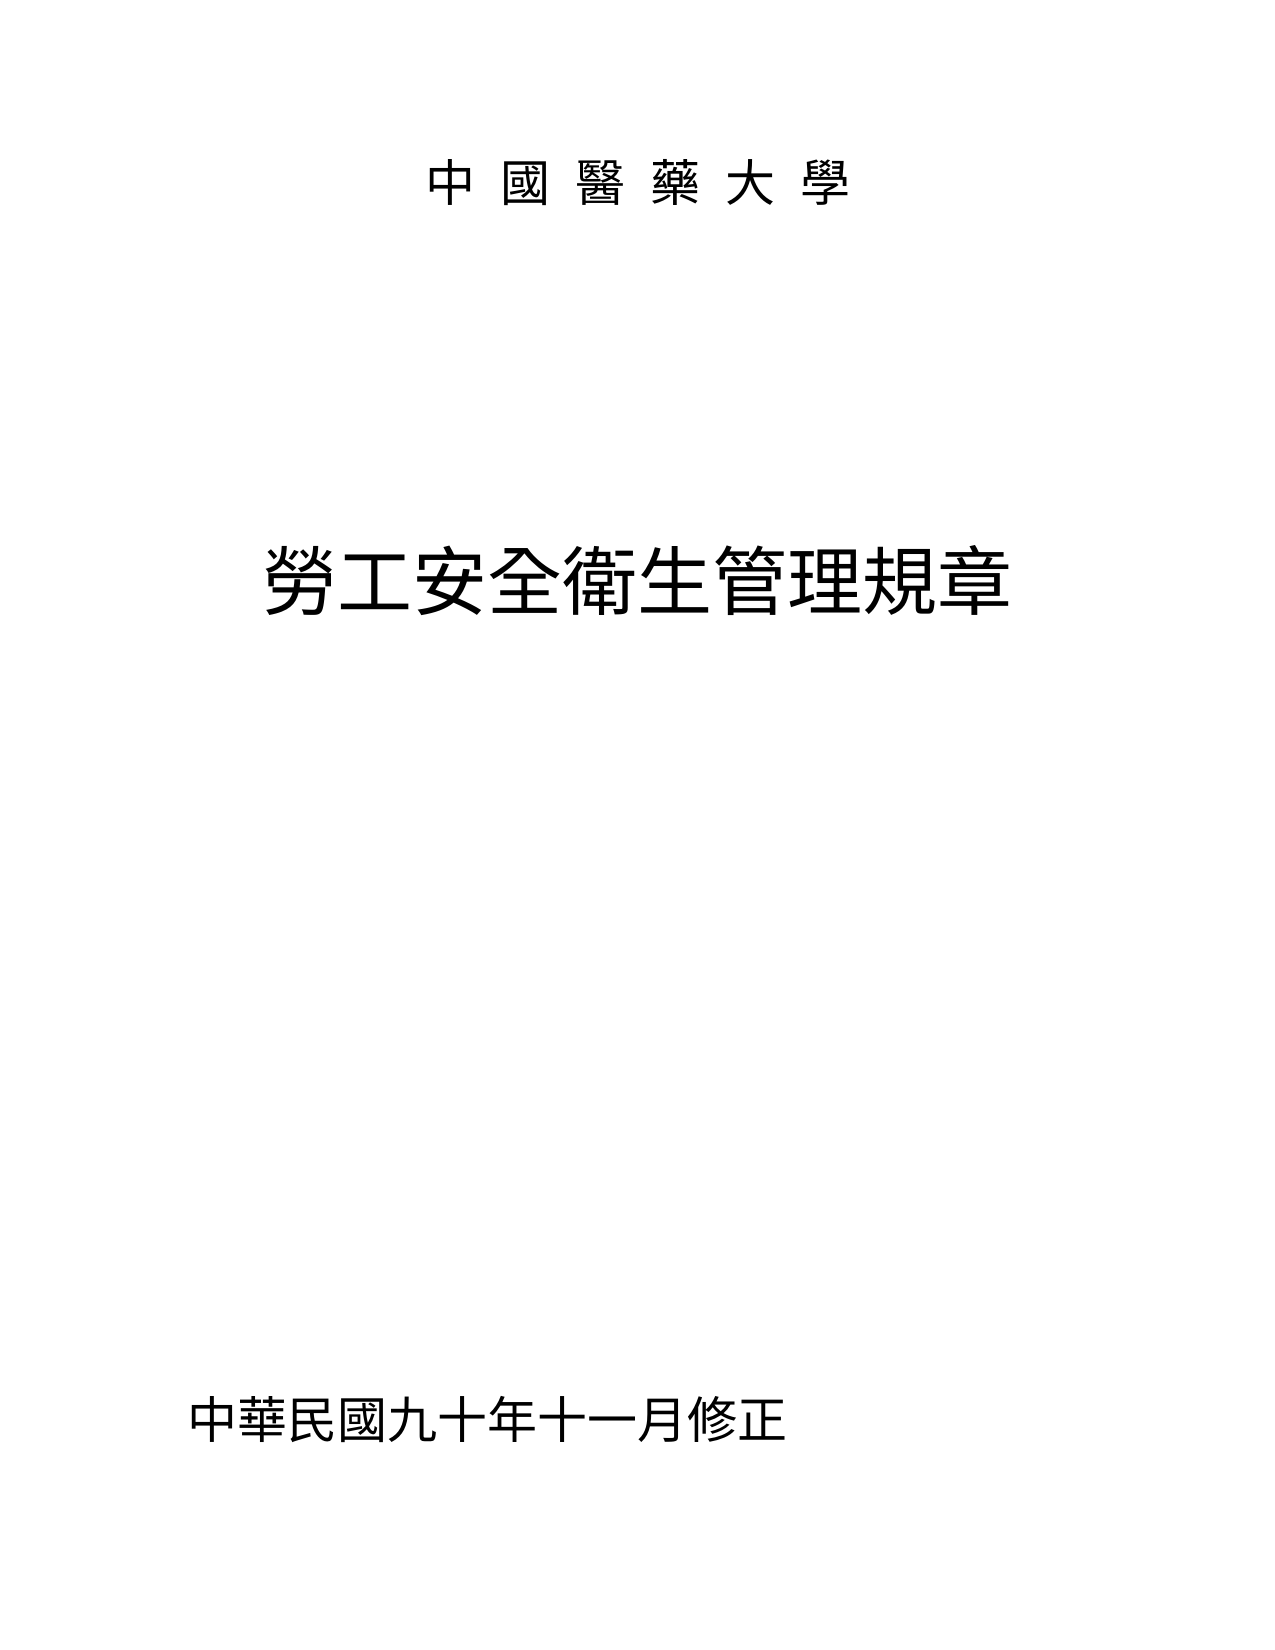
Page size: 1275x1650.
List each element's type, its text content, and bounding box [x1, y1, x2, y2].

text 中 國 醫 藥 大 學 [187, 143, 1087, 216]
text 勞工安全衛生管理規章 [187, 522, 1087, 631]
text 中華民國九十年十一月修正 [187, 1380, 1087, 1452]
